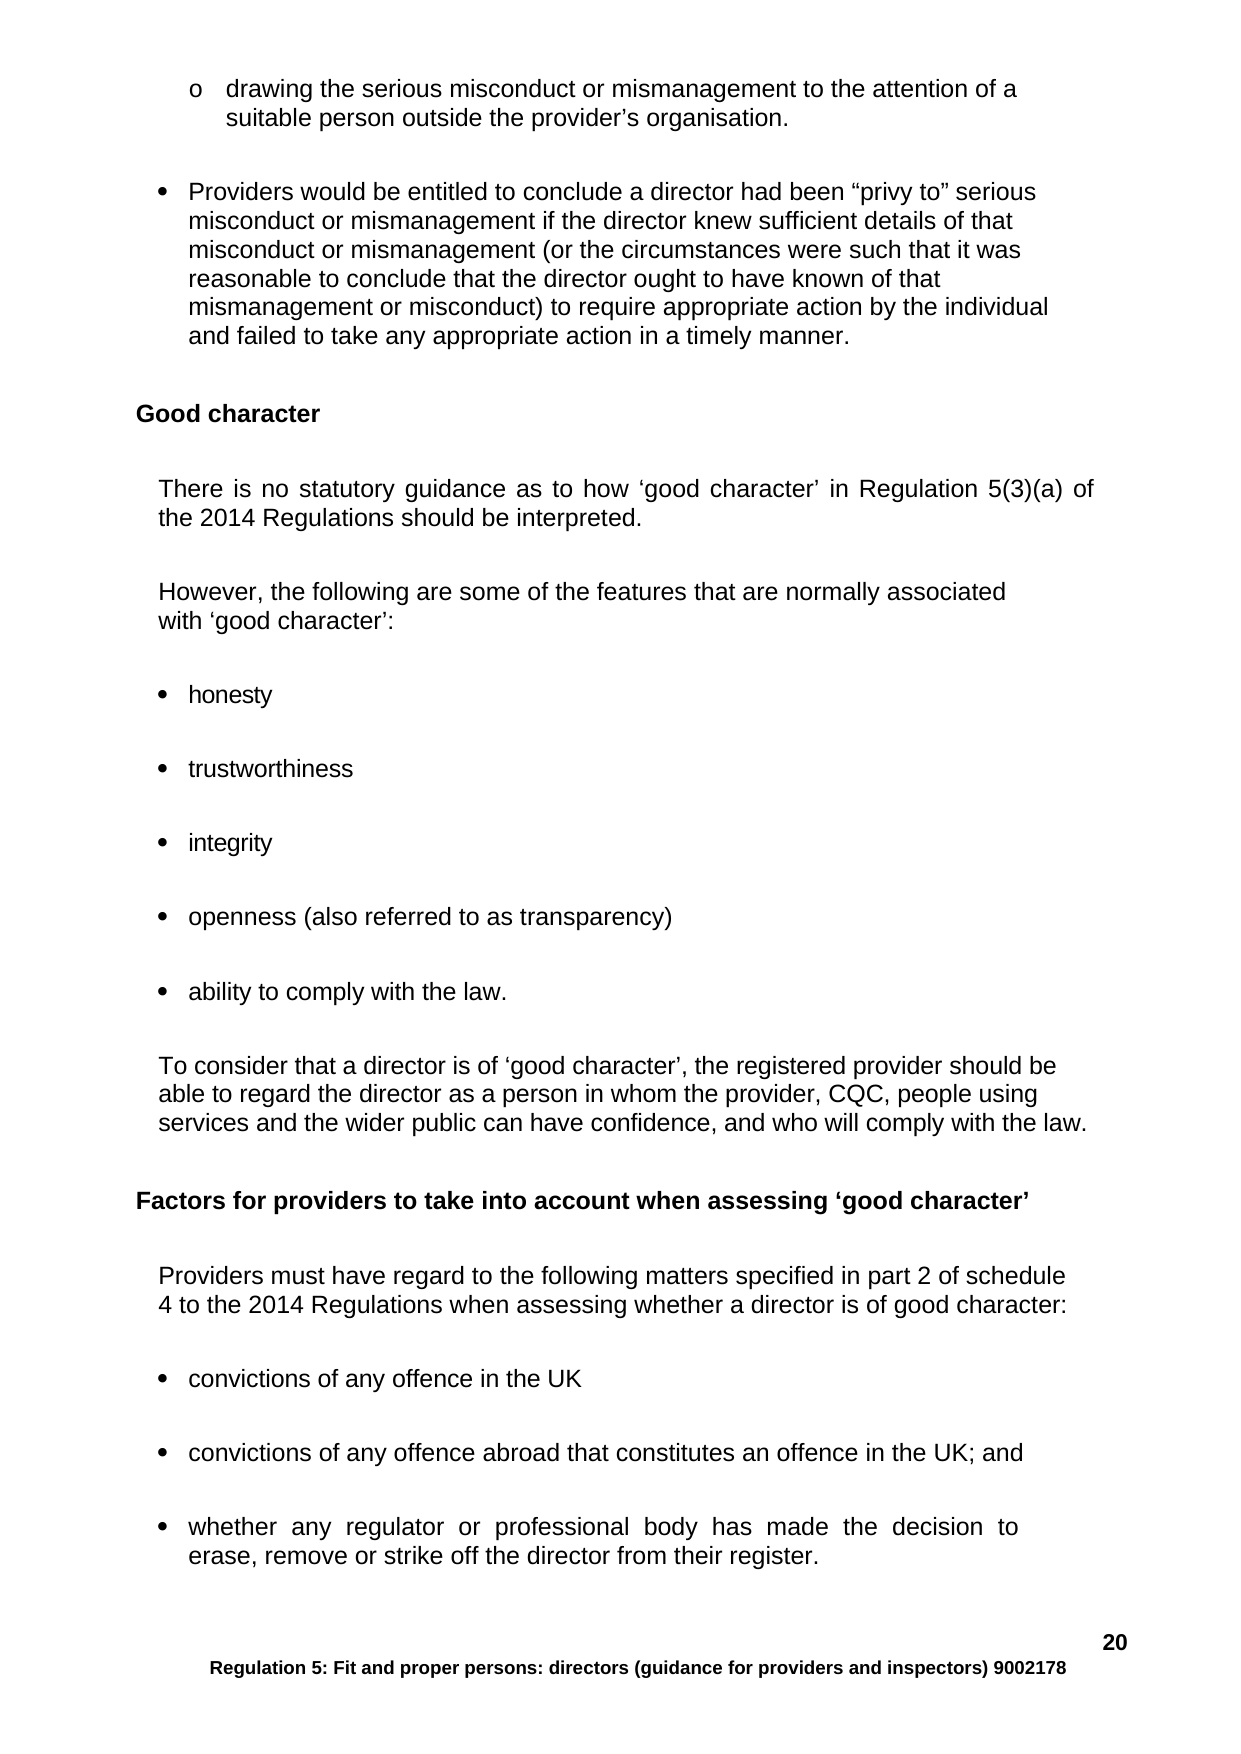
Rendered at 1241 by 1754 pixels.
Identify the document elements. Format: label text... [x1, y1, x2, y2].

list ability to comply with the law. [158, 977, 1111, 1006]
list trustworthiness [158, 754, 1111, 783]
subtitle Good character [136, 396, 1111, 429]
subtitle Factors for providers to take into account when assessing ‘good character’ [136, 1183, 1111, 1216]
list Providers would be entitled to conclude a director had been “privy to” serious misconduct or mismanagement if the director knew sufficient details of that misconduct or mismanagement (or the circumstances were such that it was reasonable to conclude that the director ought to have known of that mismanagement or misconduct) to require appropriate action by the individual and failed to take any appropriate action in a timely manner. [158, 178, 1096, 350]
text Providers must have regard to the following matters specified in part 2 of schedule 4 to the 2014 Regulations when assessing whether a director is of good character: [158, 1262, 1081, 1319]
list openness (also referred to as transparency) [158, 903, 1111, 932]
list honesty [158, 680, 1111, 709]
list drawing the serious misconduct or mismanagement to the attention of a suitable person outside the provider’s organisation. [188, 75, 1021, 132]
list whether any regulator or professional body has made the decision to erase, remove or strike off the director from their register. [158, 1513, 1021, 1570]
text To consider that a director is of ‘good character’, the registered provider should be able to regard the director as a person in whom the provider, CQC, people using services and the wider public can have confidence, and who will comply with the law. [158, 1051, 1096, 1137]
text There is no statutory guidance as to how ‘good character’ in Regulation 5(3)(a) of the 2014 Regulations should be interpreted. [158, 474, 1096, 532]
list convictions of any offence in the UK [158, 1364, 1111, 1393]
list convictions of any offence abroad that constitutes an offence in the UK; and [158, 1439, 1111, 1467]
text However, the following are some of the features that are normally associated with ‘good character’: [158, 577, 1051, 635]
list integrity [158, 829, 1111, 857]
